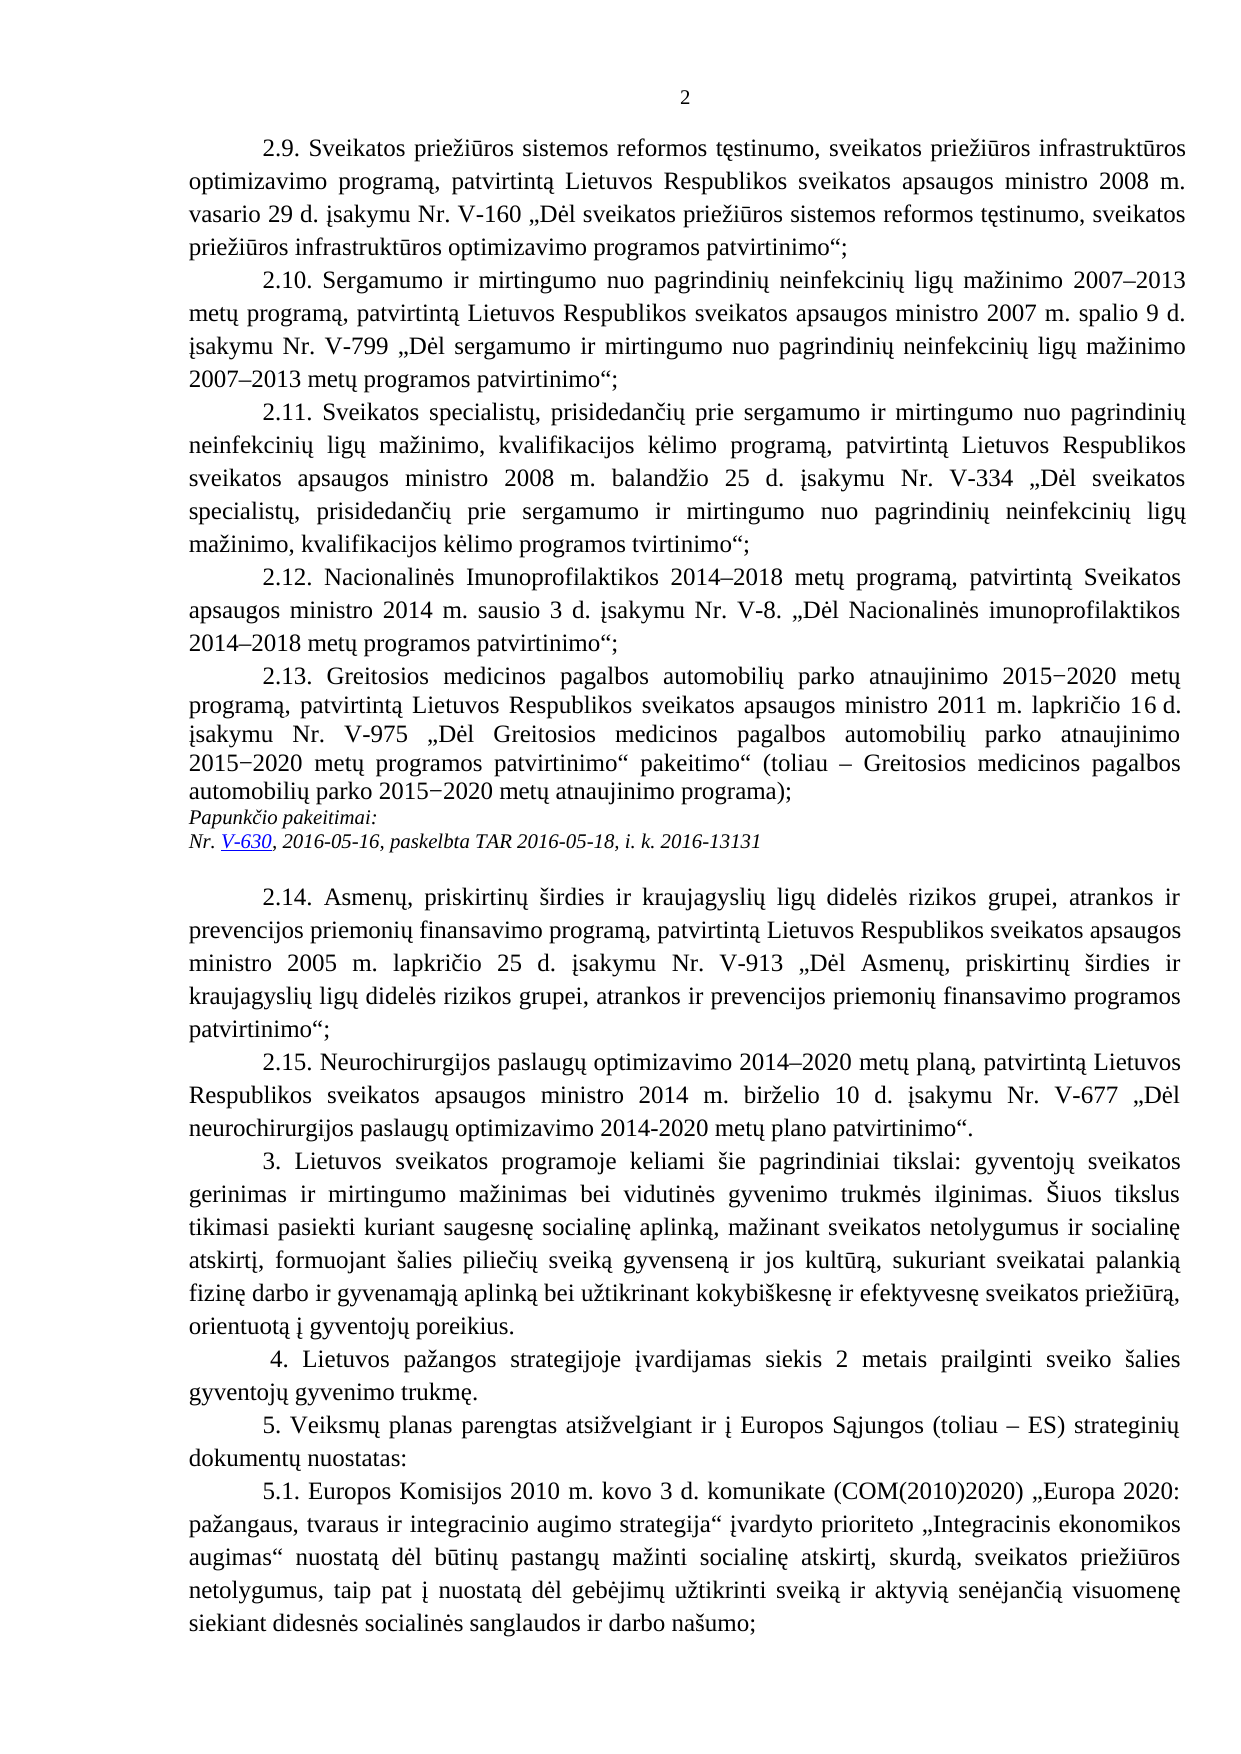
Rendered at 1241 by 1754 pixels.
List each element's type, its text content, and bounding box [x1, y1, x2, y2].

text 4. Lietuvos pažangos strategijoje įvardijamas siekis 2 metais prailginti sveiko šalies gyventojų gyvenimo trukmę. [188, 1344, 1181, 1406]
text 3. Lietuvos sveikatos programoje keliami šie pagrindiniai tikslai: gyventojų sveikatos gerinimas ir mirtingumo mažinimas bei vidutinės gyvenimo trukmės ilginimas. Šiuos tikslus tikimasi pasiekti kuriant saugesnę socialinę aplinką, mažinant sveikatos netolygumus ir socialinę atskirtį, formuojant šalies piliečių sveiką gyvenseną ir jos kultūrą, sukuriant sveikatai palankią fizinę darbo ir gyvenamąją aplinką bei užtikrinant kokybiškesnę ir efektyvesnę sveikatos priežiūrą, orientuotą į gyventojų poreikius. [188, 1146, 1181, 1340]
text 5. Veiksmų planas parengtas atsižvelgiant ir į Europos Sąjungos (toliau – ES) strateginių dokumentų nuostatas: [188, 1410, 1181, 1472]
text 2.15. Neurochirurgijos paslaugų optimizavimo 2014–2020 metų planą, patvirtintą Lietuvos Respublikos sveikatos apsaugos ministro 2014 m. birželio 10 d. įsakymu Nr. V-677 „Dėl neurochirurgijos paslaugų optimizavimo 2014-2020 metų plano patvirtinimo“. [188, 1047, 1181, 1142]
text 2.13. Greitosios medicinos pagalbos automobilių parko atnaujinimo 2015−2020 metų programą, patvirtintą Lietuvos Respublikos sveikatos apsaugos ministro 2011 m. lapkričio 16 d. įsakymu Nr. V-975 „Dėl Greitosios medicinos pagalbos automobilių parko atnaujinimo 2015−2020 metų programos patvirtinimo“ pakeitimo“ (toliau – Greitosios medicinos pagalbos automobilių parko 2015−2020 metų atnaujinimo programa); [188, 661, 1181, 805]
text Nr. V-630, 2016-05-16, paskelbta TAR 2016-05-18, i. k. 2016-13131 [188, 829, 1181, 853]
text Papunkčio pakeitimai: [188, 805, 1181, 829]
text 2.9. Sveikatos priežiūros sistemos reformos tęstinumo, sveikatos priežiūros infrastruktūros optimizavimo programą, patvirtintą Lietuvos Respublikos sveikatos apsaugos ministro 2008 m. vasario 29 d. įsakymu Nr. V-160 „Dėl sveikatos priežiūros sistemos reformos tęstinumo, sveikatos priežiūros infrastruktūros optimizavimo programos patvirtinimo“; [188, 133, 1187, 261]
text 2.11. Sveikatos specialistų, prisidedančių prie sergamumo ir mirtingumo nuo pagrindinių neinfekcinių ligų mažinimo, kvalifikacijos kėlimo programą, patvirtintą Lietuvos Respublikos sveikatos apsaugos ministro 2008 m. balandžio 25 d. įsakymu Nr. V-334 „Dėl sveikatos specialistų, prisidedančių prie sergamumo ir mirtingumo nuo pagrindinių neinfekcinių ligų mažinimo, kvalifikacijos kėlimo programos tvirtinimo“; [188, 397, 1187, 558]
text 2.12. Nacionalinės Imunoprofilaktikos 2014–2018 metų programą, patvirtintą Sveikatos apsaugos ministro 2014 m. sausio 3 d. įsakymu Nr. V-8. „Dėl Nacionalinės imunoprofilaktikos 2014–2018 metų programos patvirtinimo“; [188, 562, 1181, 657]
text 5.1. Europos Komisijos 2010 m. kovo 3 d. komunikate (COM(2010)2020) „Europa 2020: pažangaus, tvaraus ir integracinio augimo strategija“ įvardyto prioriteto „Integracinis ekonomikos augimas“ nuostatą dėl būtinų pastangų mažinti socialinę atskirtį, skurdą, sveikatos priežiūros netolygumus, taip pat į nuostatą dėl gebėjimų užtikrinti sveiką ir aktyvią senėjančią visuomenę siekiant didesnės socialinės sanglaudos ir darbo našumo; [188, 1476, 1181, 1637]
text 2.14. Asmenų, priskirtinų širdies ir kraujagyslių ligų didelės rizikos grupei, atrankos ir prevencijos priemonių finansavimo programą, patvirtintą Lietuvos Respublikos sveikatos apsaugos ministro 2005 m. lapkričio 25 d. įsakymu Nr. V-913 „Dėl Asmenų, priskirtinų širdies ir kraujagyslių ligų didelės rizikos grupei, atrankos ir prevencijos priemonių finansavimo programos patvirtinimo“; [188, 882, 1181, 1043]
text 2.10. Sergamumo ir mirtingumo nuo pagrindinių neinfekcinių ligų mažinimo 2007–2013 metų programą, patvirtintą Lietuvos Respublikos sveikatos apsaugos ministro 2007 m. spalio 9 d. įsakymu Nr. V-799 „Dėl sergamumo ir mirtingumo nuo pagrindinių neinfekcinių ligų mažinimo 2007–2013 metų programos patvirtinimo“; [188, 265, 1187, 393]
